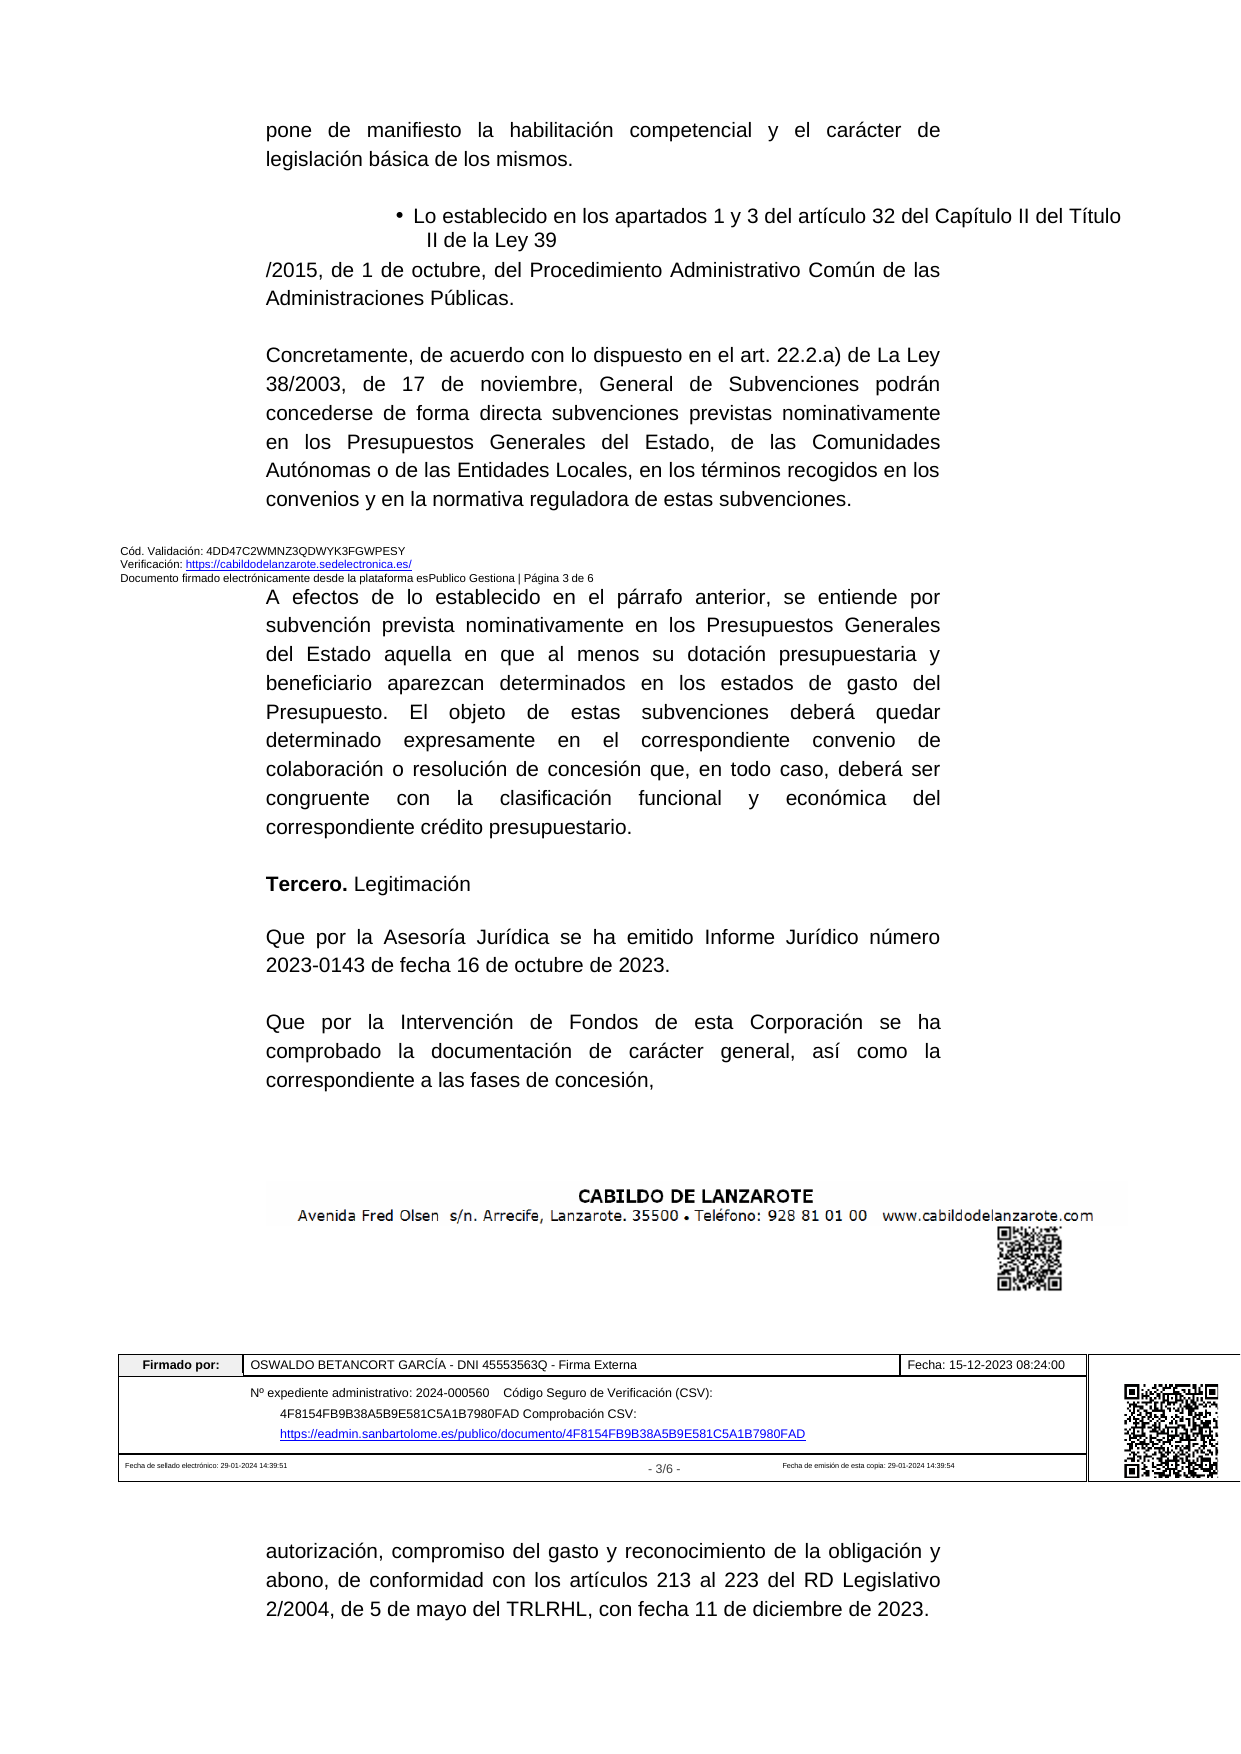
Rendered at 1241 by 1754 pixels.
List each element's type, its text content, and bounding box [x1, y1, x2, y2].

text A efectos de lo establecido en el párrafo anterior, se entiende por subvención prevista nominativamente en los Presupuestos Generales del Estado aquella en que al menos su dotación presupuestaria y beneficiario aparezcan determinados en los estados de gasto del Presupuesto. El objeto de estas subvenciones deberá quedar determinado expresamente en el correspondiente convenio de colaboración o resolución de concesión que, en todo caso, deberá ser congruente con la clasificación funcional y económica del correspondiente crédito presupuestario. [266, 584, 941, 838]
text Documento firmado electrónicamente desde la plataforma esPublico Gestiona | Página 3 de 6 [120, 571, 941, 584]
text Verificación: https://cabildodelanzarote.sedelectronica.es/ [120, 558, 941, 571]
table_header Fecha: 15-12-2023 08:24:00 [901, 1355, 1086, 1375]
text Que por la Asesoría Jurídica se ha emitido Informe Jurídico número 2023-0143 de fecha 16 de octubre de 2023. [266, 924, 941, 977]
table_header Firmado por: [119, 1355, 242, 1373]
table_cell Nº expediente administrativo: 2024-000560 Código Seguro de Verificación (CSV): 4F8154FB9B38A5B9E581C5A1B7980FAD Comprobación CSV: https://eadmin.sanbartolome.es/publico/documento/4F8154FB9B38A5B9E581C5A1B7980FAD [119, 1377, 1086, 1453]
text /2015, de 1 de octubre, del Procedimiento Administrativo Común de las Administraciones Públicas. [266, 257, 941, 310]
text Cód. Validación: 4DD47C2WMNZ3QDWYK3FGWPESY [120, 544, 941, 558]
text Tercero. Legitimación [266, 871, 1122, 895]
table_header OSWALDO BETANCORT GARCÍA - DNI 45553563Q - Firma Externa [244, 1355, 899, 1375]
table_header [1089, 1355, 1240, 1481]
list pone de manifiesto la habilitación competencial y el carácter de legislación básica de los mismos. [248, 118, 941, 171]
text Que por la Intervención de Fondos de esta Corporación se ha comprobado la documentación de carácter general, así como la correspondiente a las fases de concesión, [266, 1010, 941, 1092]
list Lo establecido en los apartados 1 y 3 del artículo 32 del Capítulo II del Título II de la Ley 39 [396, 204, 1122, 252]
text Concretamente, de acuerdo con lo dispuesto en el art. 22.2.a) de La Ley 38/2003, de 17 de noviembre, General de Subvenciones podrán concederse de forma directa subvenciones previstas nominativamente en los Presupuestos Generales del Estado, de las Comunidades Autónomas o de las Entidades Locales, en los términos recogidos en los convenios y en la normativa reguladora de estas subvenciones. [266, 343, 941, 511]
table_cell Fecha de sellado electrónico: 29-01-2024 14:39:51 - 3/6 - Fecha de emisión de esta copia: 29-01-2024 14:39:54 [119, 1455, 1086, 1481]
text autorización, compromiso del gasto y reconocimiento de la obligación y abono, de conformidad con los artículos 213 al 223 del RD Legislativo 2/2004, de 5 de mayo del TRLRHL, con fecha 11 de diciembre de 2023. [266, 1539, 941, 1621]
